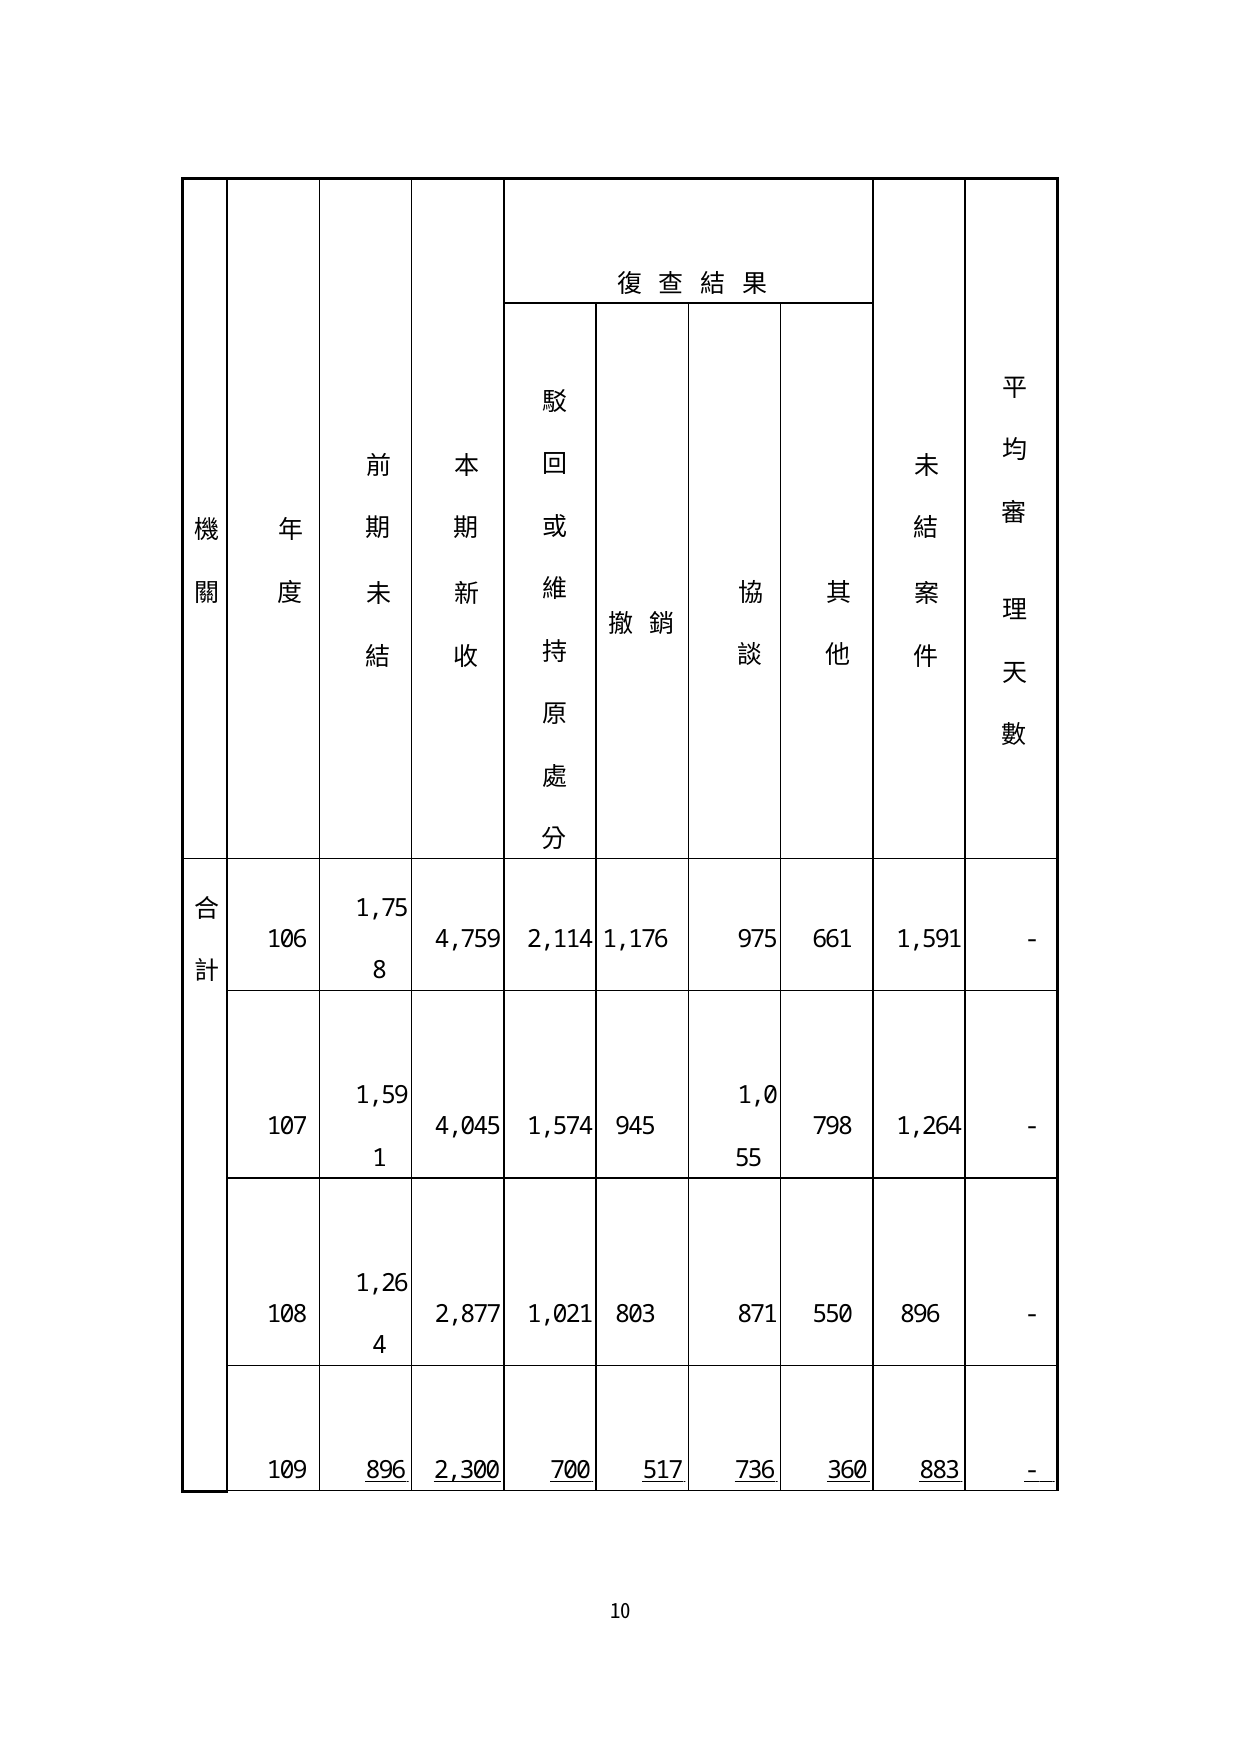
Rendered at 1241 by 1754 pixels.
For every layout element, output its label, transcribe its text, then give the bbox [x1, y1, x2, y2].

table_cell 945 [597, 991, 688, 1177]
table_cell 4,759 [412, 859, 503, 990]
table_cell - [966, 859, 1056, 990]
table_cell 1,591 [320, 991, 411, 1177]
table_cell 協談 [689, 304, 780, 857]
table_cell 883 [874, 1366, 964, 1490]
table_cell 2,300 [412, 1366, 503, 1490]
table_cell 1,176 [597, 859, 688, 990]
table_cell 1,591 [874, 859, 964, 990]
table_cell 2,877 [412, 1179, 503, 1365]
table_cell 803 [597, 1179, 688, 1365]
table_header 復查結果 [505, 180, 872, 302]
table_cell 108 [228, 1179, 319, 1365]
table_cell 798 [781, 991, 872, 1177]
table_cell 1,021 [505, 1179, 595, 1365]
table_cell 896 [874, 1179, 964, 1365]
table_cell 550 [781, 1179, 872, 1365]
table_cell 360 [781, 1366, 872, 1490]
table_cell 合計 [184, 859, 226, 1490]
table_cell 106 [228, 859, 319, 990]
table_cell 駁回或維持原處分 [505, 304, 595, 857]
table_cell 896 [320, 1366, 411, 1490]
table_cell 1,264 [874, 991, 964, 1177]
table_header 前期 未結 [320, 180, 411, 857]
table_header 未結 案件 [874, 180, 964, 857]
table_cell 736 [689, 1366, 780, 1490]
table_header 平均審 理天數 [966, 180, 1056, 857]
table_cell 撤銷 [597, 304, 688, 857]
table_cell 其他 [781, 304, 872, 857]
table_cell 871 [689, 1179, 780, 1365]
table_cell 661 [781, 859, 872, 990]
table_cell 4,045 [412, 991, 503, 1177]
table_header 年度 [228, 180, 319, 857]
table_cell 2,114 [505, 859, 595, 990]
table_cell 1,055 [689, 991, 780, 1177]
table_cell 1,264 [320, 1179, 411, 1365]
table_header 機關 [184, 180, 226, 857]
table_cell 517 [597, 1366, 688, 1490]
table_cell 1,758 [320, 859, 411, 990]
table_cell 1,574 [505, 991, 595, 1177]
table_cell - [966, 1366, 1056, 1490]
table_cell 107 [228, 991, 319, 1177]
table_cell 975 [689, 859, 780, 990]
table_cell 700 [505, 1366, 595, 1490]
table_header 本期 新收 [412, 180, 503, 857]
table_cell - [966, 991, 1056, 1177]
table_cell - [966, 1179, 1056, 1365]
table_cell 109 [228, 1366, 319, 1490]
